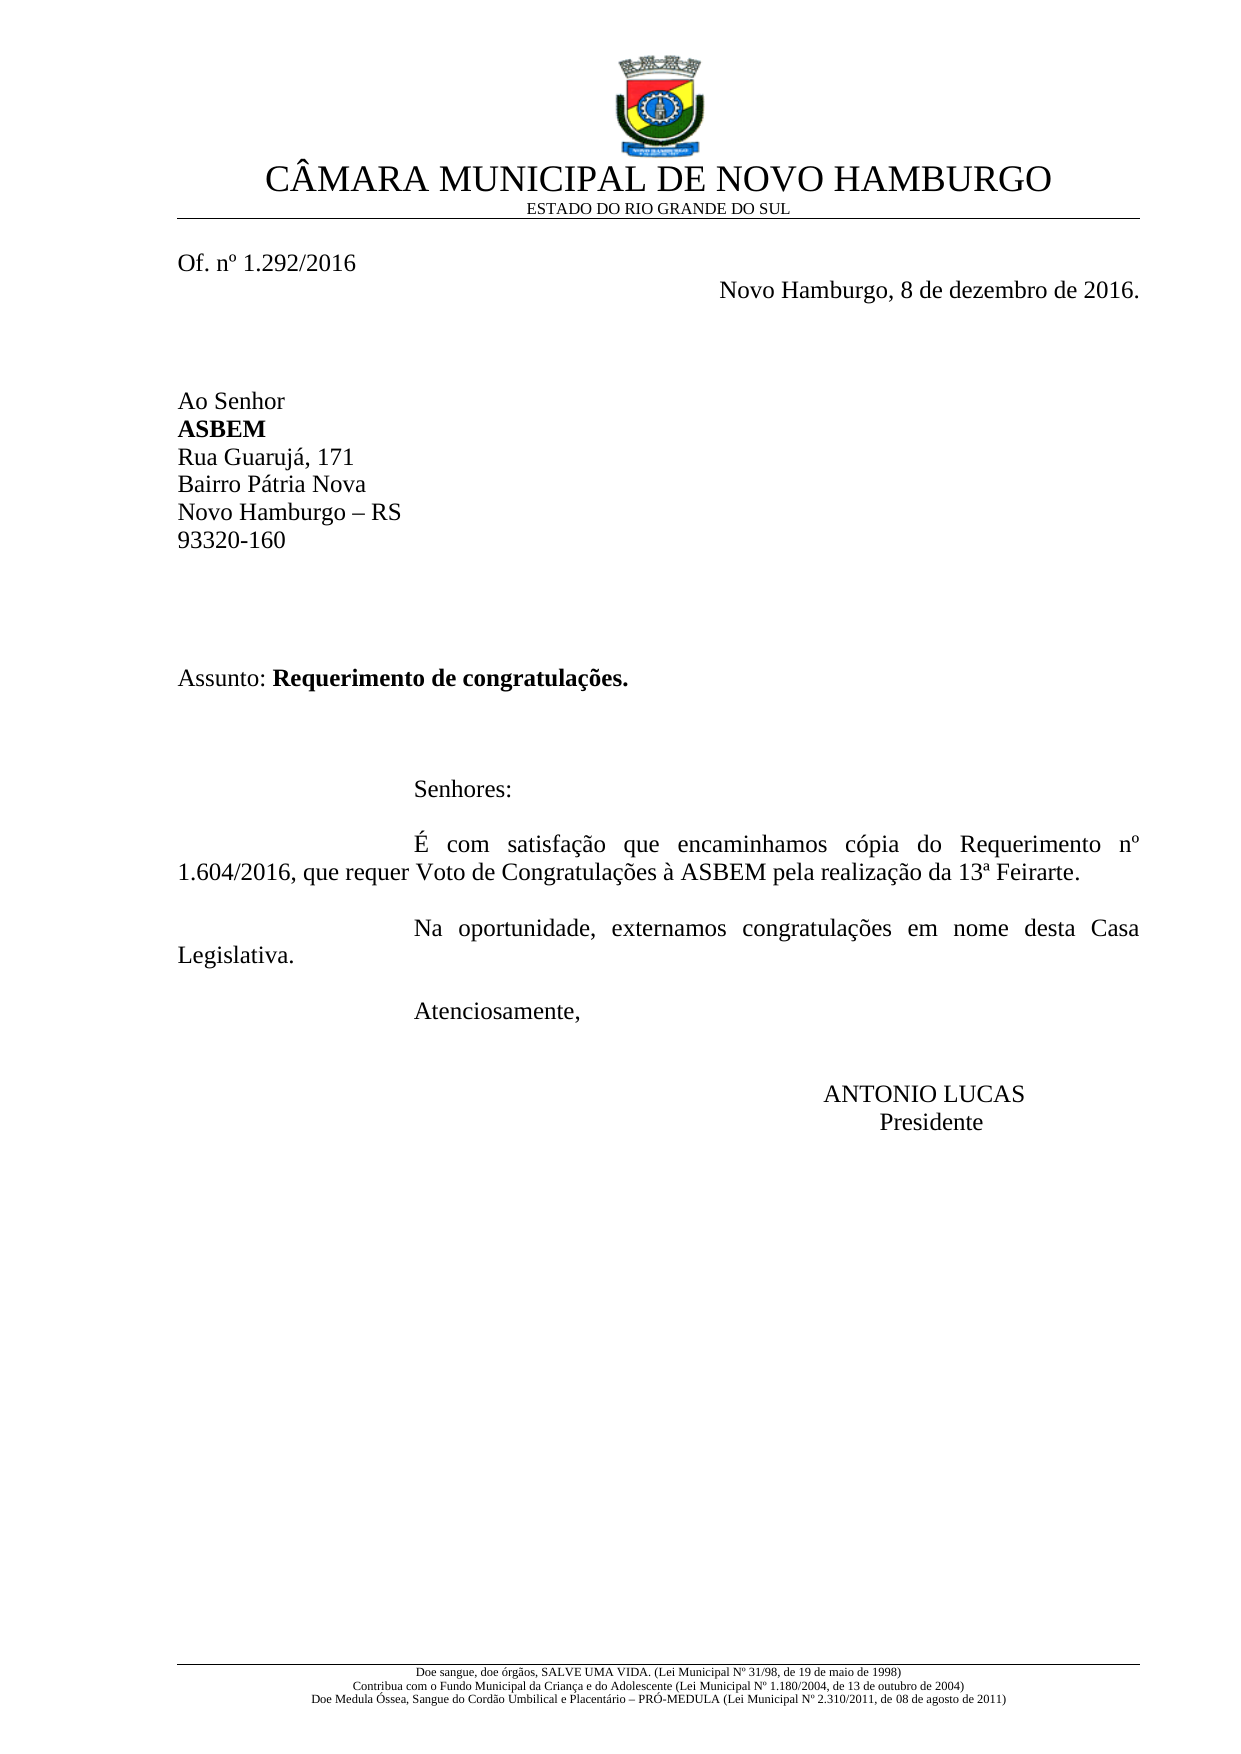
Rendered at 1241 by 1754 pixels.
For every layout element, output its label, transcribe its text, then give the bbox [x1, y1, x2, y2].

text Assunto: Requerimento de congratulações. [177, 664, 1140, 692]
text 93320-160 [177, 526, 1140, 553]
text ANTONIO LUCAS [179, 1080, 1140, 1108]
text Senhores: [177, 775, 1140, 803]
text Presidente [179, 1108, 1140, 1135]
text Bairro Pátria Nova [177, 470, 1140, 498]
picture [608, 47, 709, 163]
text Ao Senhor [177, 387, 1140, 415]
text ASBEM [177, 415, 1140, 443]
text É com satisfação que encaminhamos cópia do Requerimento nº 1.604/2016, que requer Voto de Congratulações à ASBEM pela realização da 13ª Feirarte. [177, 831, 1140, 886]
text Rua Guarujá, 171 [177, 443, 1140, 470]
text Novo Hamburgo – RS [177, 498, 1140, 526]
text Na oportunidade, externamos congratulações em nome desta Casa Legislativa. [177, 914, 1140, 969]
text Atenciosamente, [177, 997, 1140, 1024]
text Novo Hamburgo, 8 de dezembro de 2016. [177, 276, 1140, 304]
text Of. nº 1.292/2016 [177, 249, 1140, 276]
